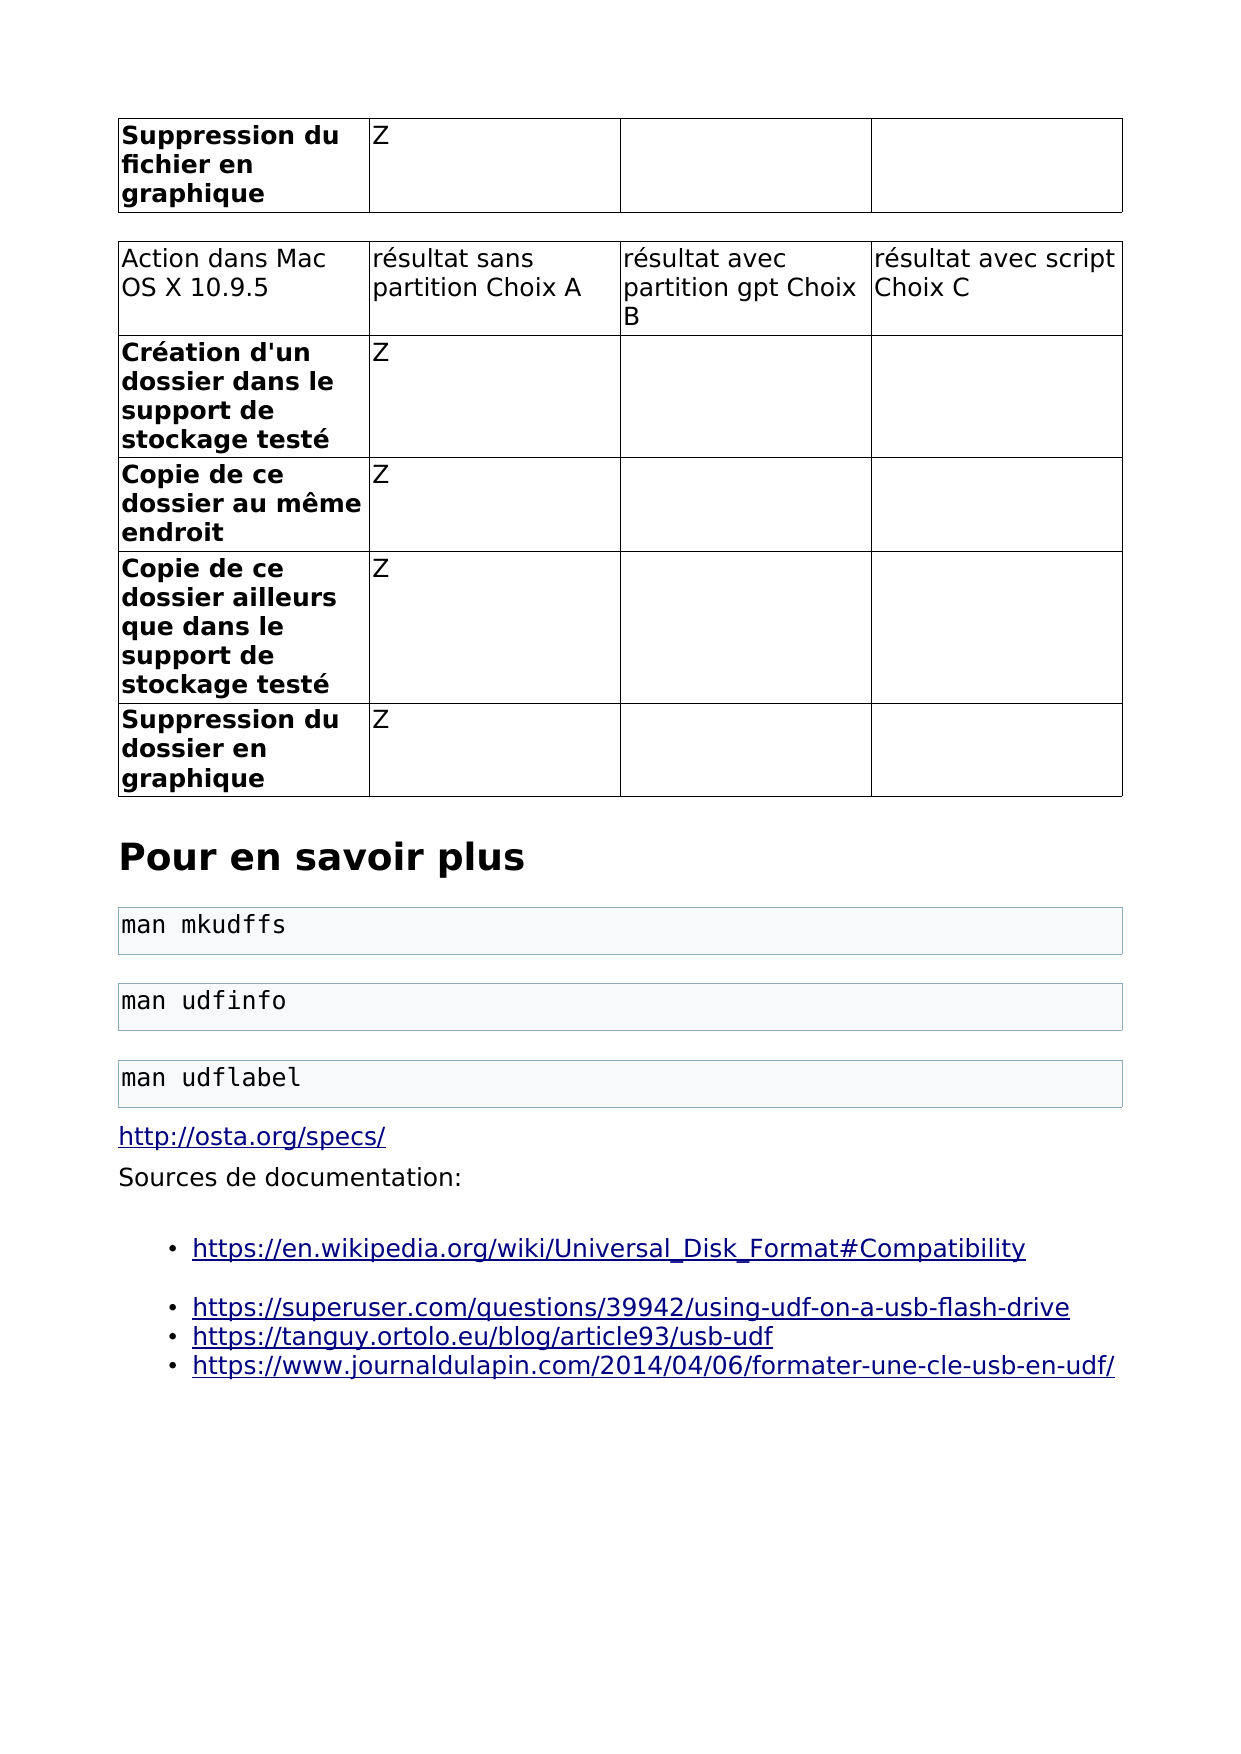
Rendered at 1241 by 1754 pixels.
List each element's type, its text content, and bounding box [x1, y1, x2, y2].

table_cell [872, 119, 1122, 212]
table_header résultat avec script Choix C [872, 242, 1122, 335]
table_header man mkudffs [119, 908, 1122, 954]
table_cell Suppression du fichier en graphique [119, 119, 369, 212]
table_header Action dans Mac OS X 10.9.5 [119, 242, 369, 335]
table_cell Copie de ce dossier ailleurs que dans le support de stockage testé [119, 552, 369, 702]
table_cell [872, 704, 1122, 796]
table_header résultat sans partition Choix A [370, 242, 620, 335]
table_header man udfinfo [119, 984, 1122, 1030]
table_cell [621, 458, 871, 551]
table_header man udflabel [119, 1061, 1122, 1107]
table_cell Z [370, 552, 620, 702]
table_cell [872, 458, 1122, 551]
list https://en.wikipedia.org/wiki/Universal_Disk_Format#Compatibility [177, 1234, 1122, 1264]
table_cell Z [370, 704, 620, 796]
table_cell [872, 336, 1122, 457]
table_cell [621, 336, 871, 457]
table_cell [621, 119, 871, 212]
table_cell Création d'un dossier dans le support de stockage testé [119, 336, 369, 457]
list https://superuser.com/questions/39942/using-udf-on-a-usb-flash-drive [177, 1293, 1122, 1322]
table_cell Suppression du dossier en graphique [119, 704, 369, 796]
text http://osta.org/specs/ [118, 1122, 1122, 1151]
list https://www.journaldulapin.com/2014/04/06/formater-une-cle-usb-en-udf/ [177, 1351, 1122, 1381]
table_cell [621, 552, 871, 702]
table_cell Z [370, 336, 620, 457]
table_cell [621, 704, 871, 796]
subtitle Pour en savoir plus [118, 836, 1122, 879]
text Sources de documentation: [118, 1163, 1122, 1192]
table_cell Copie de ce dossier au même endroit [119, 458, 369, 551]
list https://tanguy.ortolo.eu/blog/article93/usb-udf [177, 1322, 1122, 1351]
table_cell Z [370, 458, 620, 551]
table_cell [872, 552, 1122, 702]
table_header résultat avec partition gpt Choix B [621, 242, 871, 335]
table_cell Z [370, 119, 620, 212]
